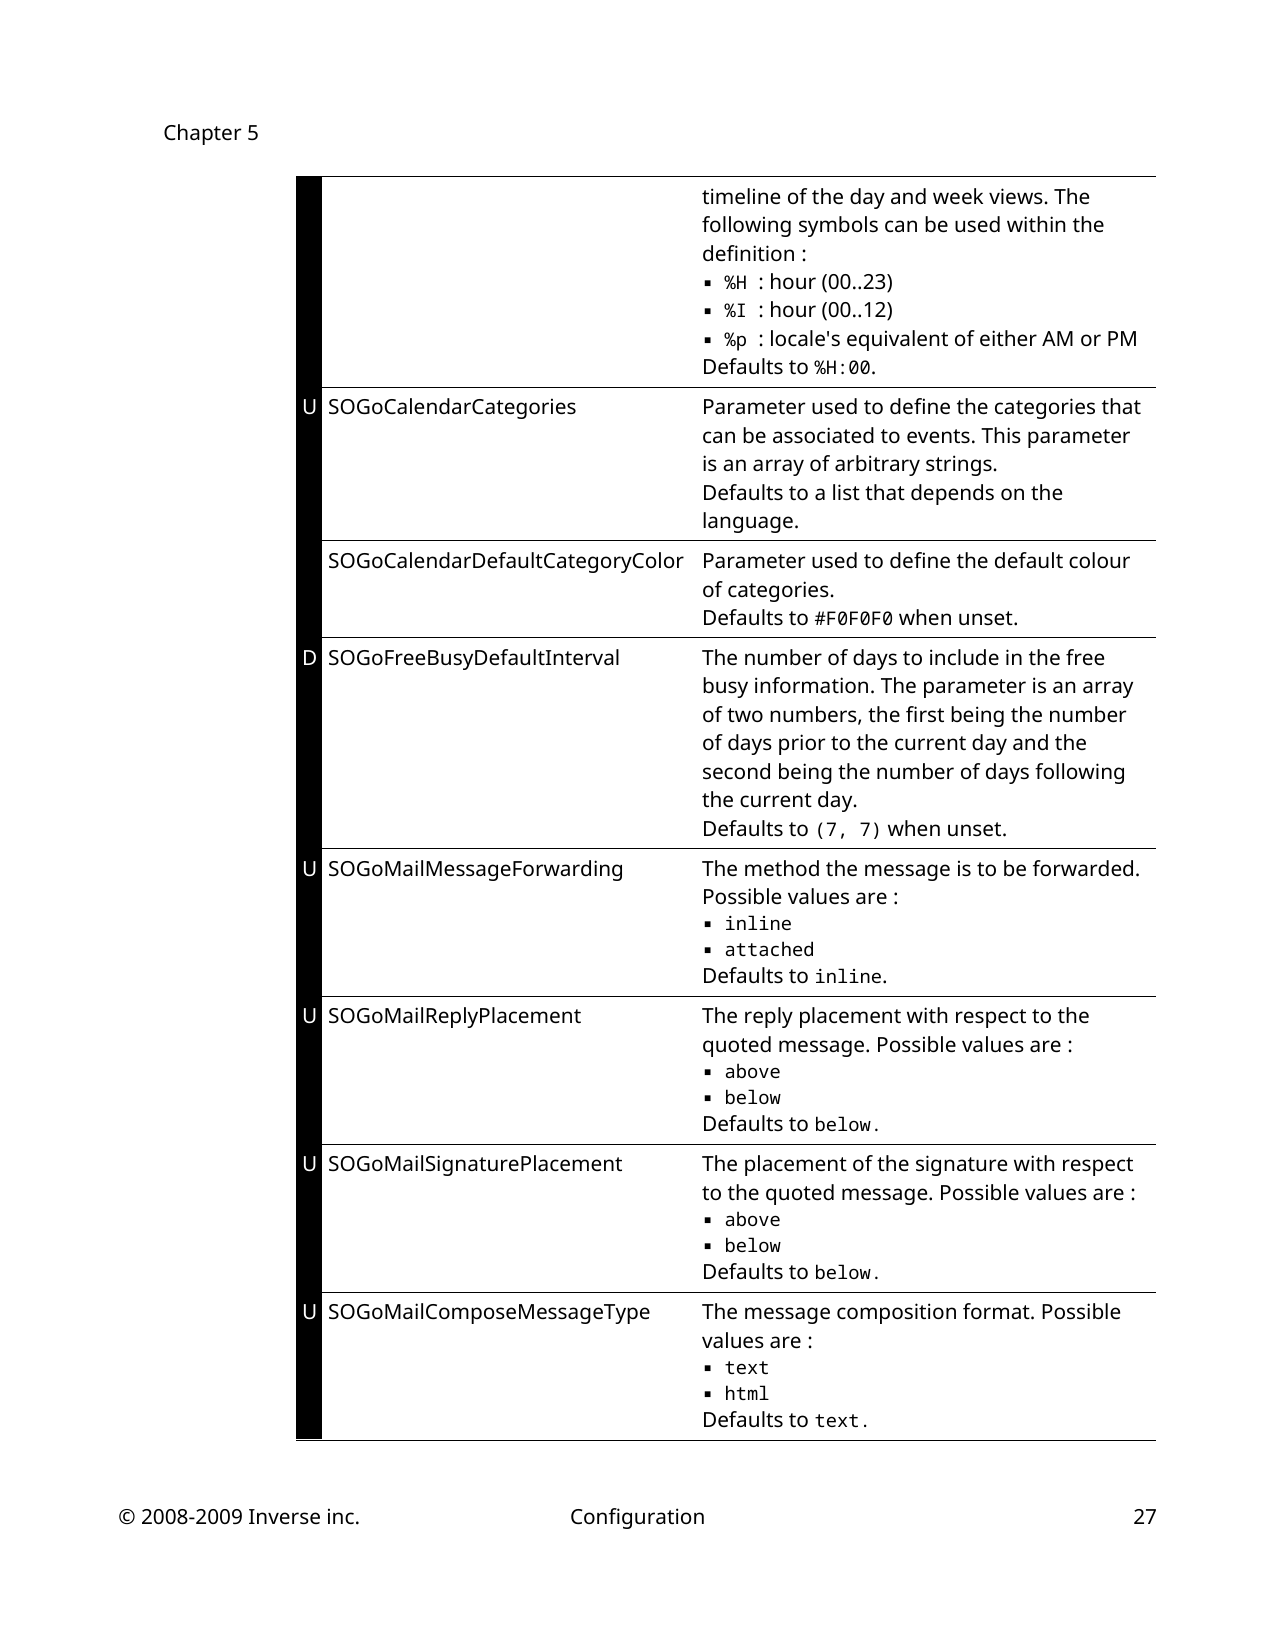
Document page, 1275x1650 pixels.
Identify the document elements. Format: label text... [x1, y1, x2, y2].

table_cell SOGoCalendarCategories [322, 388, 696, 540]
table_cell U [296, 849, 322, 996]
table_cell SOGoMailReplyPlacement [322, 997, 696, 1144]
table_cell U [296, 388, 322, 540]
table_cell [296, 541, 322, 637]
table_cell [296, 177, 322, 387]
table_cell U [296, 997, 322, 1144]
table_cell D [296, 638, 322, 848]
table_cell U [296, 1293, 322, 1439]
table_cell SOGoMailSignaturePlacement [322, 1145, 696, 1292]
table_cell timeline of the day and week views. The following symbols can be used within the definition : ◾ %H : hour (00..23) ◾ %I : hour (00..12) ◾ %p : locale's equivalent of either AM or PM Defaults to %H:00. [696, 177, 1156, 387]
table_cell SOGoMailComposeMessageType [322, 1293, 696, 1439]
table_cell The placement of the signature with respect to the quoted message. Possible values are : ◾ above ◾ below Defaults to below. [696, 1145, 1156, 1292]
table_cell SOGoCalendarDefaultCategoryColor [322, 541, 696, 637]
table_cell Parameter used to define the default colour of categories. Defaults to #F0F0F0 when unset. [696, 541, 1156, 637]
table_cell The message composition format. Possible values are : ◾ text ◾ html Defaults to text. [696, 1293, 1156, 1439]
table_cell [322, 177, 696, 387]
table_cell The reply placement with respect to the quoted message. Possible values are : ◾ above ◾ below Defaults to below. [696, 997, 1156, 1144]
table_cell The number of days to include in the free busy information. The parameter is an array of two numbers, the first being the number of days prior to the current day and the second being the number of days following the current day. Defaults to (7, 7) when unset. [696, 638, 1156, 848]
table_cell SOGoFreeBusyDefaultInterval [322, 638, 696, 848]
table_cell The method the message is to be forwarded. Possible values are : ◾ inline ◾ attached Defaults to inline. [696, 849, 1156, 996]
table_cell U [296, 1145, 322, 1292]
table_cell Parameter used to define the categories that can be associated to events. This parameter is an array of arbitrary strings. Defaults to a list that depends on the language. [696, 388, 1156, 540]
table_cell SOGoMailMessageForwarding [322, 849, 696, 996]
